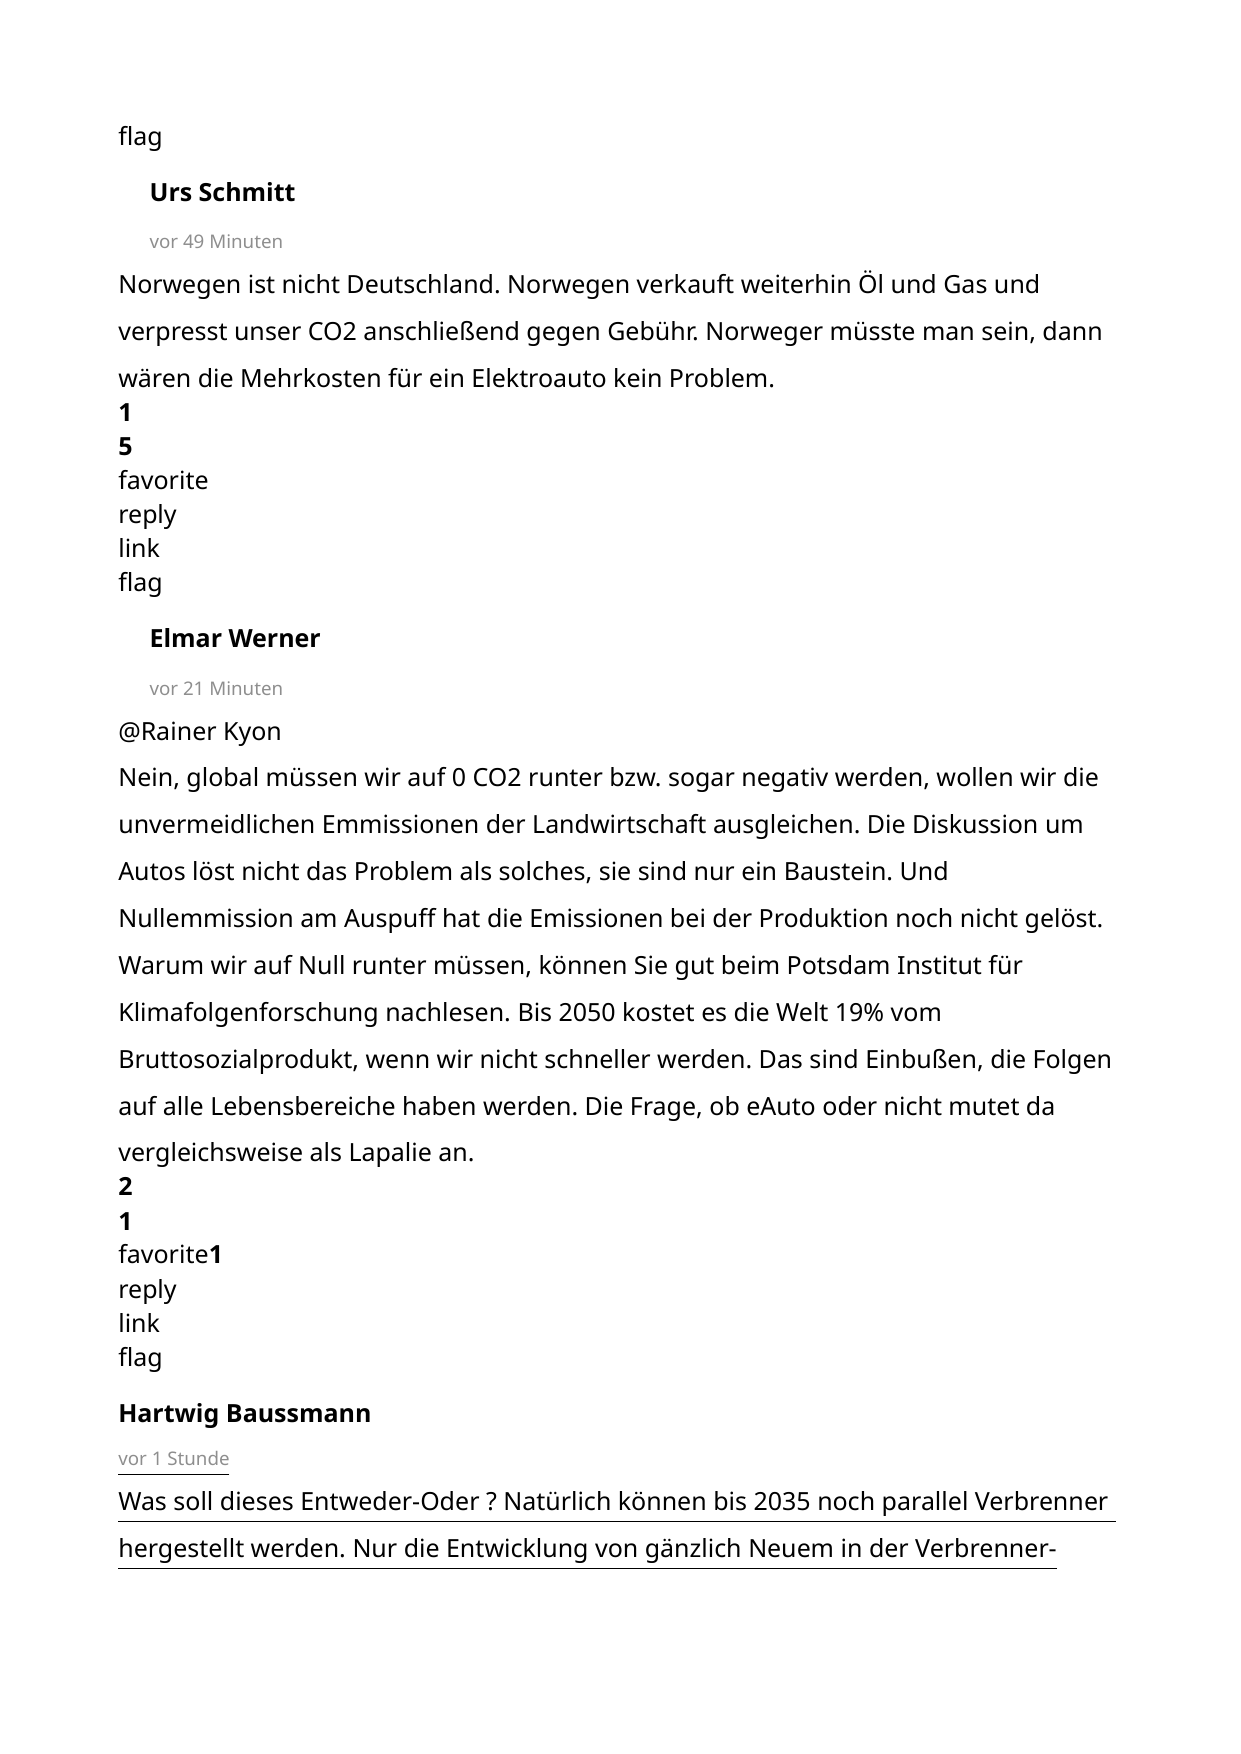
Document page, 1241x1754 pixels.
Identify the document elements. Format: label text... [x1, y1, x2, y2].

text Hartwig Baussmann [118, 1389, 1114, 1430]
text favorite1 [118, 1237, 1122, 1271]
text vor 21 Minuten [149, 671, 1122, 700]
text Elmar Werner [149, 614, 1114, 655]
text Was soll dieses Entweder-Oder ? Natürlich können bis 2035 noch parallel Verbrenner hergestellt werden. Nur die Entwicklung von gänzlich Neuem in der Verbrenner- [118, 1475, 1122, 1569]
text reply [118, 1271, 1122, 1305]
text vor 1 Stunde [118, 1445, 1122, 1475]
text @Rainer Kyon Nein, global müssen wir auf 0 CO2 runter bzw. sogar negativ werden, wollen wir die unvermeidlichen Emmissionen der Landwirtschaft ausgleichen. Die Diskussion um Autos löst nicht das Problem als solches, sie sind nur ein Baustein. Und Nullemmission am Auspuff hat die Emissionen bei der Produktion noch nicht gelöst. Warum wir auf Null runter müssen, können Sie gut beim Potsdam Institut für Klimafolgenforschung nachlesen. Bis 2050 kostet es die Welt 19% vom Bruttosozialprodukt, wenn wir nicht schneller werden. Das sind Einbußen, die Folgen auf alle Lebensbereiche haben werden. Die Frage, ob eAuto oder nicht mutet da vergleichsweise als Lapalie an. [118, 700, 1122, 1169]
text 1 [118, 1203, 1122, 1237]
text flag [118, 565, 1122, 599]
text flag [118, 1339, 1122, 1373]
text reply [118, 497, 1122, 531]
text 1 [118, 394, 1122, 428]
text favorite [118, 462, 1122, 497]
text vor 49 Minuten [149, 224, 1122, 254]
text 5 [118, 428, 1122, 462]
text Norwegen ist nicht Deutschland. Norwegen verkauft weiterhin Öl und Gas und verpresst unser CO2 anschließend gegen Gebühr. Norweger müsste man sein, dann wären die Mehrkosten für ein Elektroauto kein Problem. [118, 254, 1122, 394]
text link [118, 1305, 1122, 1339]
text 2 [118, 1169, 1122, 1203]
text Urs Schmitt [149, 168, 1114, 208]
text link [118, 531, 1122, 565]
text flag [118, 118, 1122, 152]
